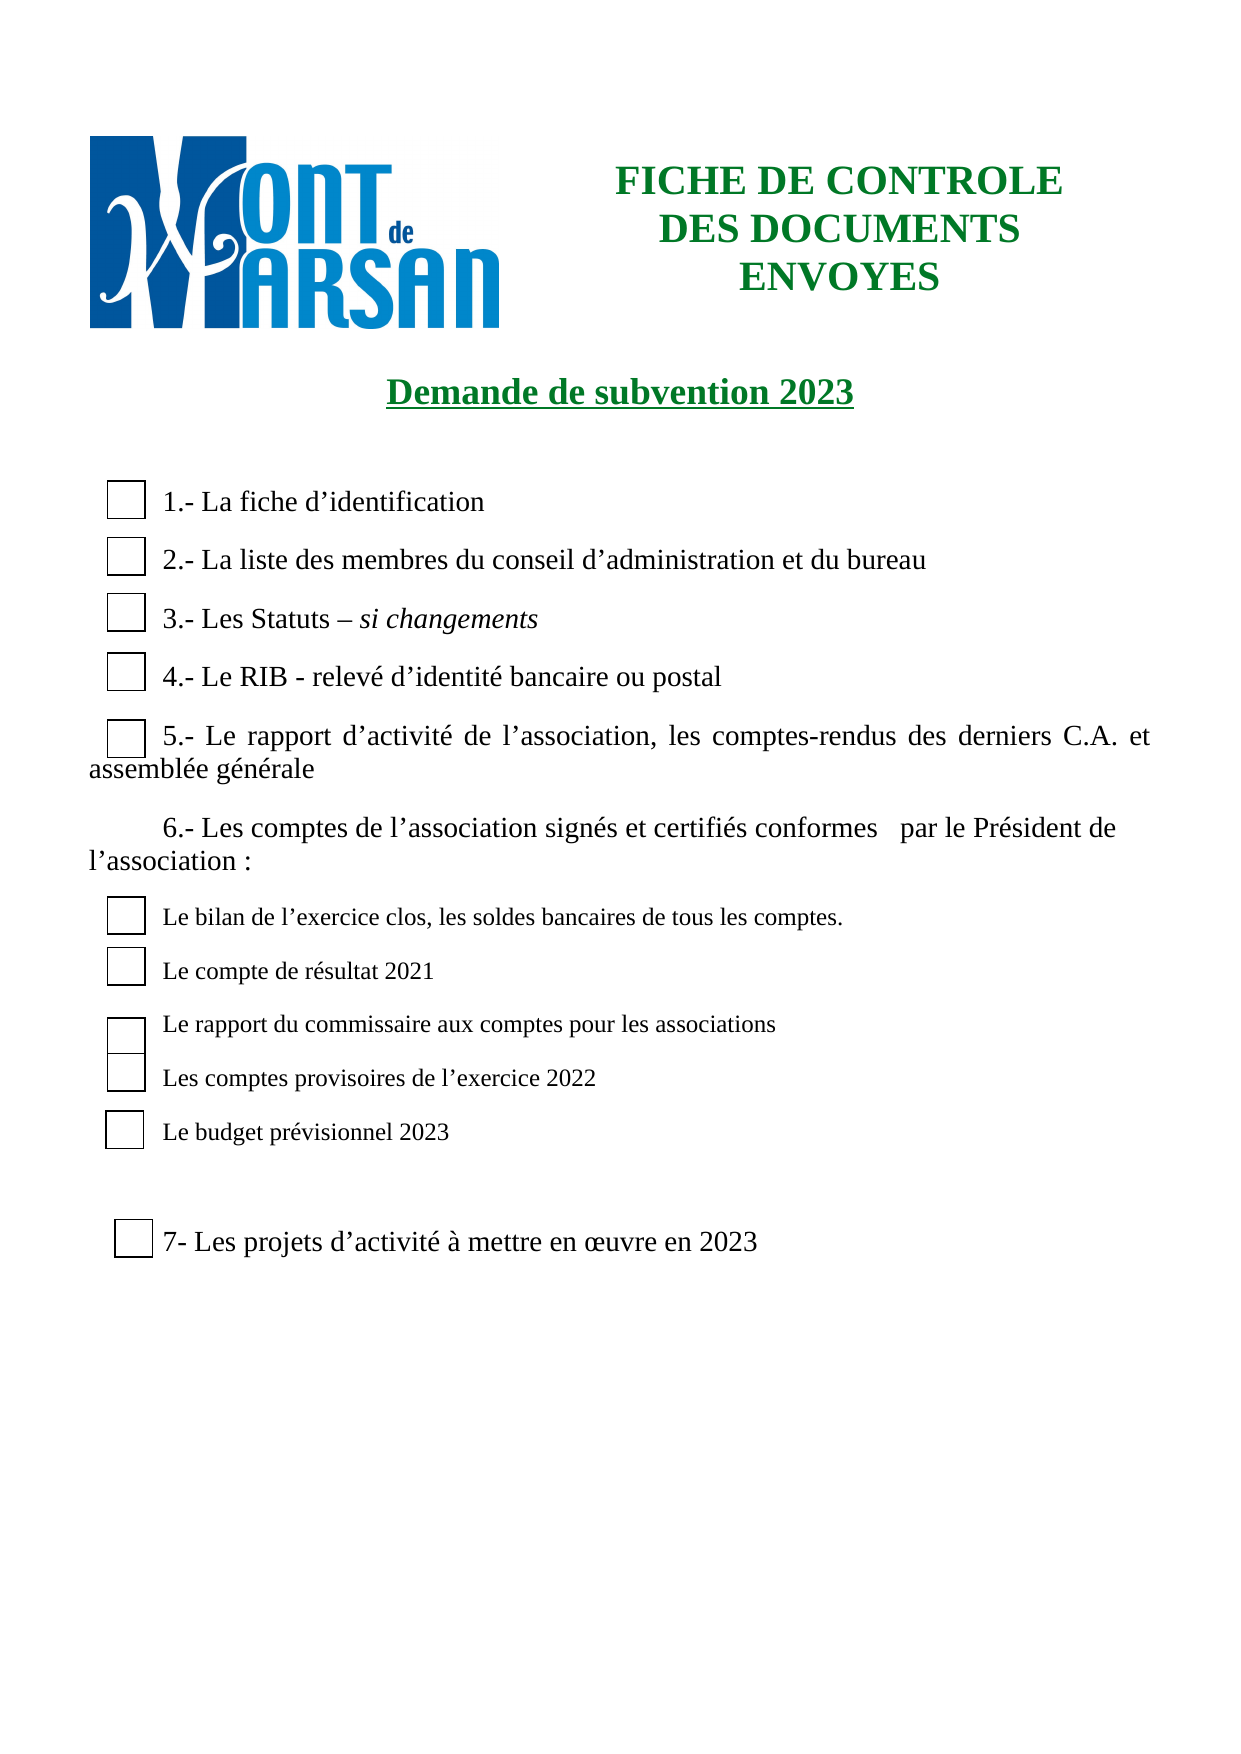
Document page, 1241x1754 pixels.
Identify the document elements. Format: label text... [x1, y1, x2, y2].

text [89, 484, 107, 517]
text Le compte de résultat 2021 [146, 956, 1152, 984]
text 3.- Les Statuts – si changements [89, 601, 1152, 634]
text 2.- La liste des membres du conseil d’administration et du bureau [146, 542, 1152, 576]
table_header FICHE DE CONTROLE DES DOCUMENTS ENVOYES [518, 108, 1101, 357]
text Le bilan de l’exercice clos, les soldes bancaires de tous les comptes. [146, 902, 1152, 931]
text Le rapport du commissaire aux comptes pour les associations [126, 1009, 1152, 1038]
picture [90, 136, 499, 329]
text 5.- Le rapport d’activité de l’association, les comptes-rendus des derniers C.A. et assemblée générale [89, 718, 1152, 785]
text 4.- Le RIB - relevé d’identité bancaire ou postal [89, 659, 1152, 693]
text Demande de subvention 2023 [89, 369, 1152, 413]
text 6.- Les comptes de l’association signés et certifiés conformes par le Président de l’association : [89, 810, 1152, 877]
text Les comptes provisoires de l’exercice 2022 [146, 1063, 1152, 1092]
text Le budget prévisionnel 2023 [144, 1117, 1152, 1146]
text 7- Les projets d’activité à mettre en œuvre en 2023 [153, 1224, 1152, 1258]
text 1.- La fiche d’identification [146, 484, 1152, 517]
table_header [81, 108, 518, 357]
